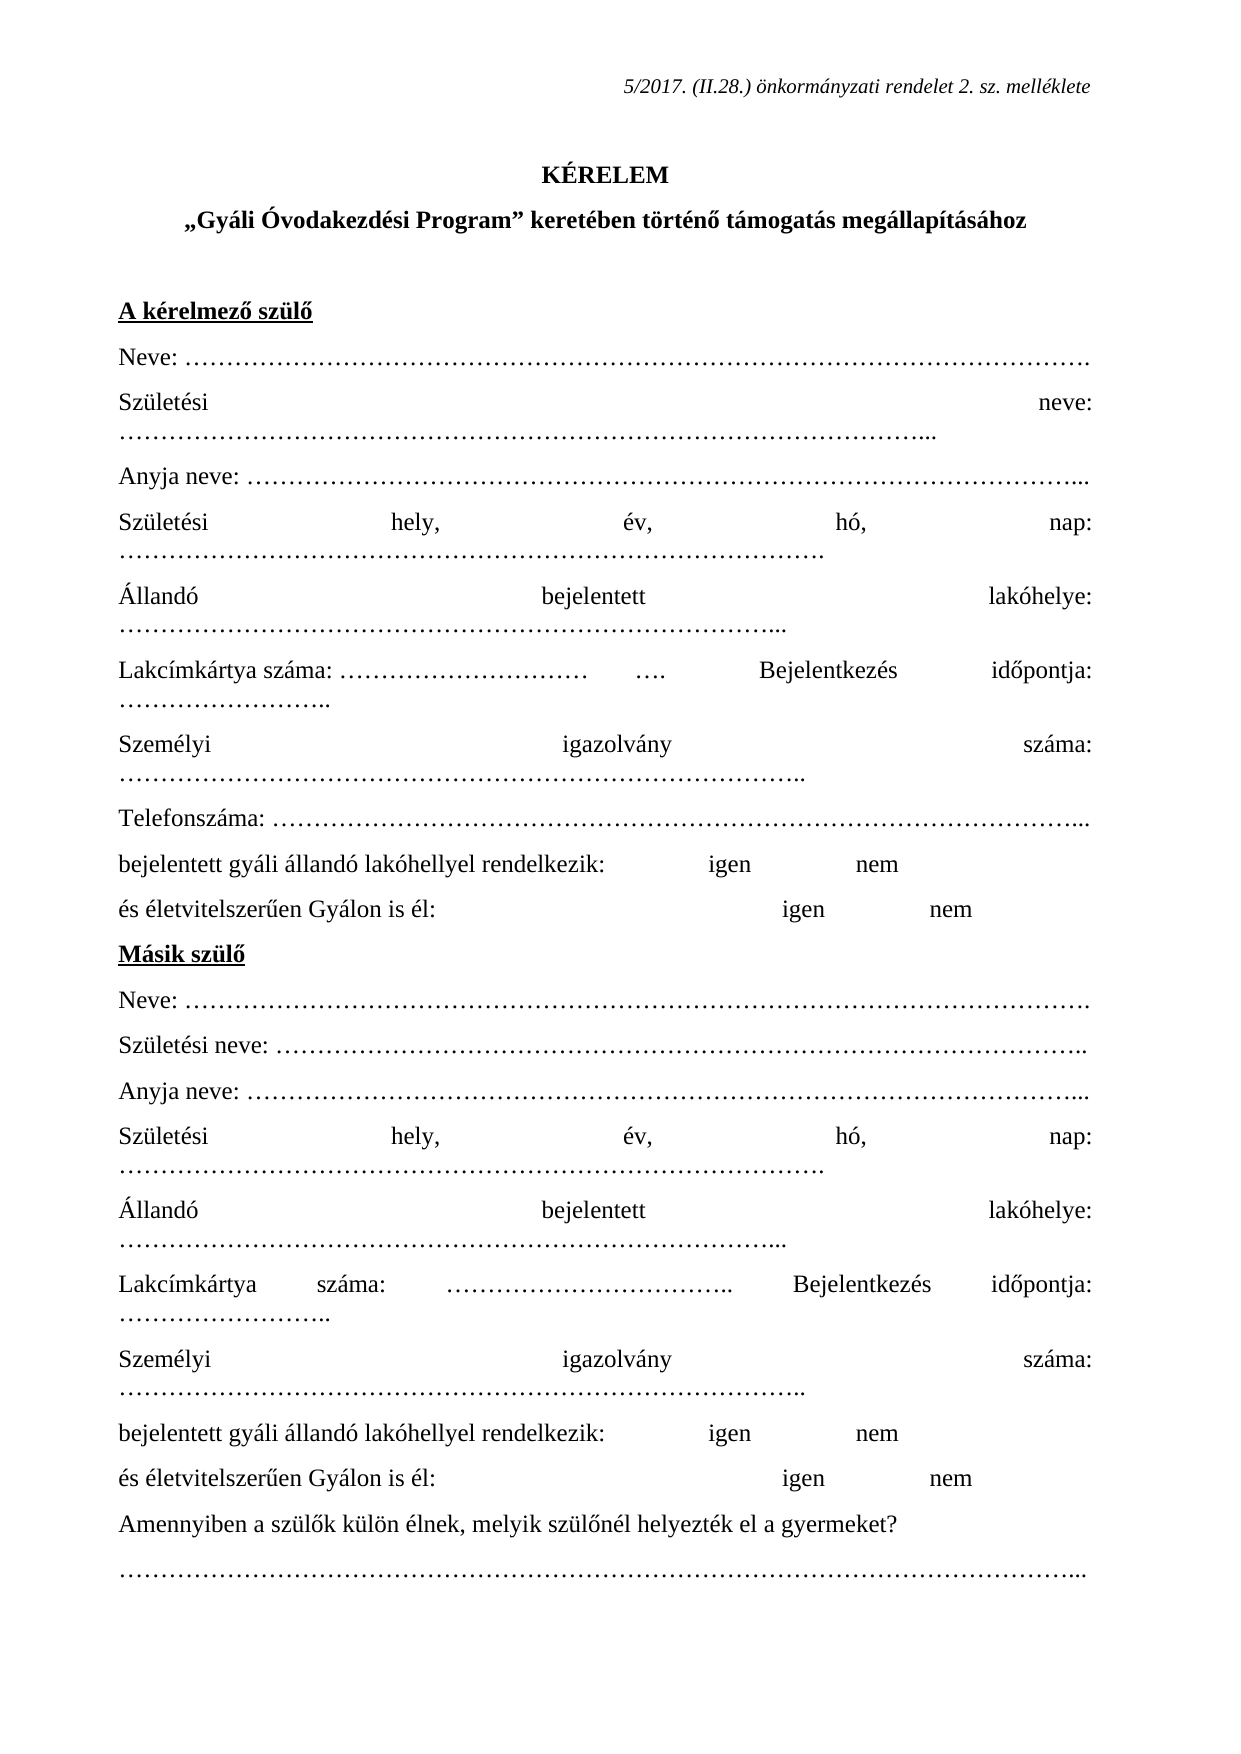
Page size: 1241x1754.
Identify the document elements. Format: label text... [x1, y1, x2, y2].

text Neve: ………………………………………………………………………………………………. [118, 342, 1093, 370]
text A kérelmező szülő [118, 296, 1093, 325]
text KÉRELEM [118, 160, 1093, 189]
text Lakcímkártya száma: ………………………… …. Bejelentkezés időpontja: …………………….. [118, 655, 1093, 712]
text és életvitelszerűen Gyálon is él: igen nem [118, 1463, 1093, 1492]
text Állandó bejelentett lakóhelye: ……………………………………………………………………... [118, 581, 1093, 638]
text Személyi igazolvány száma: ……………………………………………………………………….. [118, 729, 1093, 787]
text Telefonszáma: ……………………………………………………………………………………... [118, 803, 1093, 832]
text Anyja neve: ………………………………………………………………………………………... [118, 1076, 1093, 1104]
text Születési neve: …………………………………………………………………………………….. [118, 1030, 1093, 1059]
text és életvitelszerűen Gyálon is él: igen nem [118, 894, 1093, 923]
text ……………………………………………………………………………………………………... [118, 1554, 1093, 1583]
text Születési hely, év, hó, nap: …………………………………………………………………………. [118, 507, 1093, 564]
text Anyja neve: ………………………………………………………………………………………... [118, 461, 1093, 490]
text Másik szülő [118, 939, 1093, 968]
text bejelentett gyáli állandó lakóhellyel rendelkezik: igen nem [118, 849, 1093, 877]
text bejelentett gyáli állandó lakóhellyel rendelkezik: igen nem [118, 1418, 1093, 1447]
text Lakcímkártya száma: …………………………….. Bejelentkezés időpontja: …………………….. [118, 1269, 1093, 1327]
text Állandó bejelentett lakóhelye: ……………………………………………………………………... [118, 1195, 1093, 1253]
text 5/2017. (II.28.) önkormányzati rendelet 2. sz. melléklete [118, 74, 1093, 98]
text Születési hely, év, hó, nap: …………………………………………………………………………. [118, 1121, 1093, 1179]
text Születési neve: ……………………………………………………………………………………... [118, 387, 1093, 444]
text Amennyiben a szülők külön élnek, melyik szülőnél helyezték el a gyermeket? [118, 1509, 1093, 1537]
text Neve: ………………………………………………………………………………………………. [118, 985, 1093, 1014]
text „Gyáli Óvodakezdési Program” keretében történő támogatás megállapításához [118, 205, 1093, 234]
text Személyi igazolvány száma: ……………………………………………………………………….. [118, 1344, 1093, 1401]
